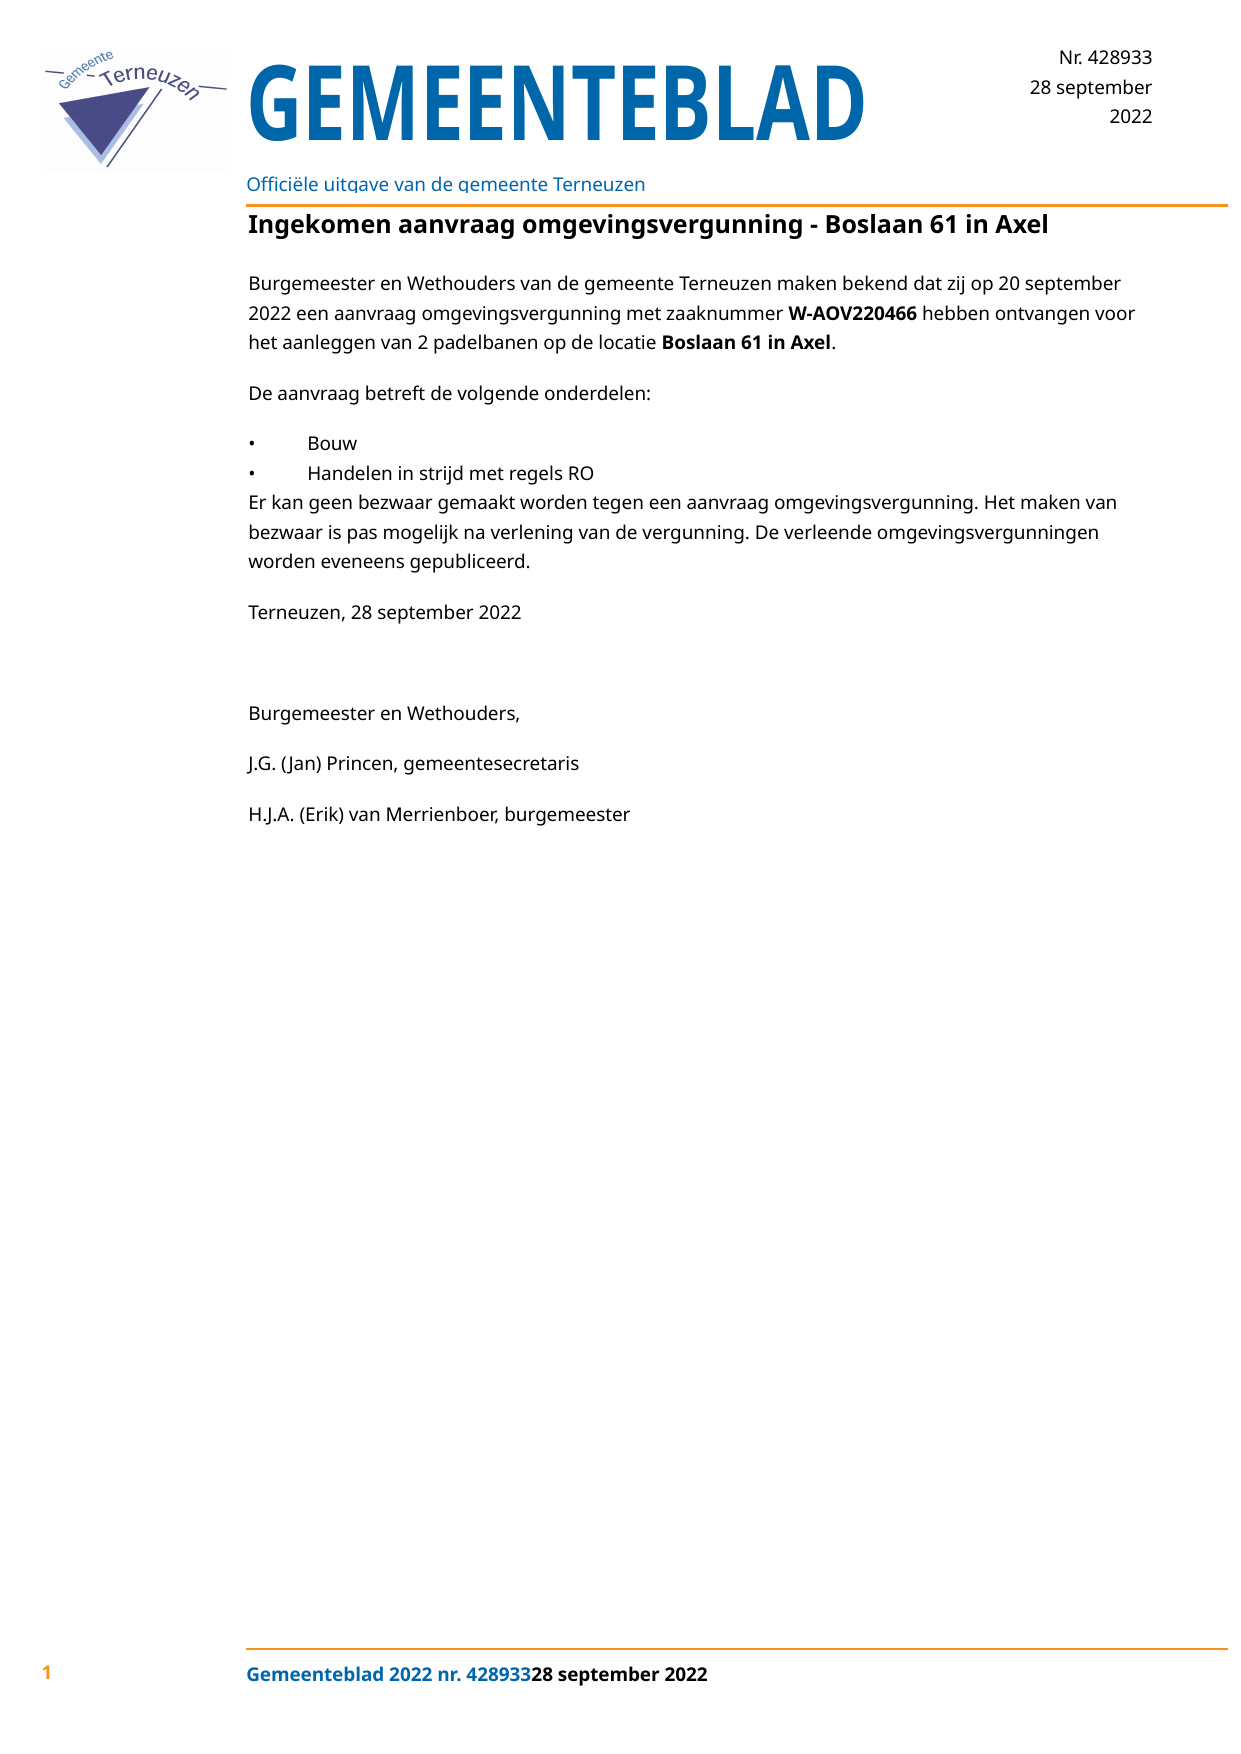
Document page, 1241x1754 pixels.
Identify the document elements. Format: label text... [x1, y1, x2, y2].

list Handelen in strijd met regels RO [248, 460, 1152, 486]
text Burgemeester en Wethouders, [248, 700, 1152, 726]
text Er kan geen bezwaar gemaakt worden tegen een aanvraag omgevingsvergunning. Het maken van bezwaar is pas mogelijk na verlening van de vergunning. De verleende omgevingsvergunningen worden eveneens gepubliceerd. [248, 489, 1152, 574]
text Terneuzen, 28 september 2022 [248, 599, 1152, 625]
text Ingekomen aanvraag omgevingsvergunning - Boslaan 61 in Axel [248, 207, 1152, 241]
text Burgemeester en Wethouders van de gemeente Terneuzen maken bekend dat zij op 20 september 2022 een aanvraag omgevingsvergunning met zaaknummer W-AOV220466 hebben ontvangen voor het aanleggen van 2 padelbanen op de locatie Boslaan 61 in Axel. [248, 270, 1152, 355]
picture [41, 47, 231, 172]
text J.G. (Jan) Princen, gemeentesecretaris [248, 750, 1152, 776]
text H.J.A. (Erik) van Merrienboer, burgemeester [248, 801, 1152, 826]
text De aanvraag betreft de volgende onderdelen: [248, 380, 1152, 406]
list Bouw [248, 430, 1152, 456]
